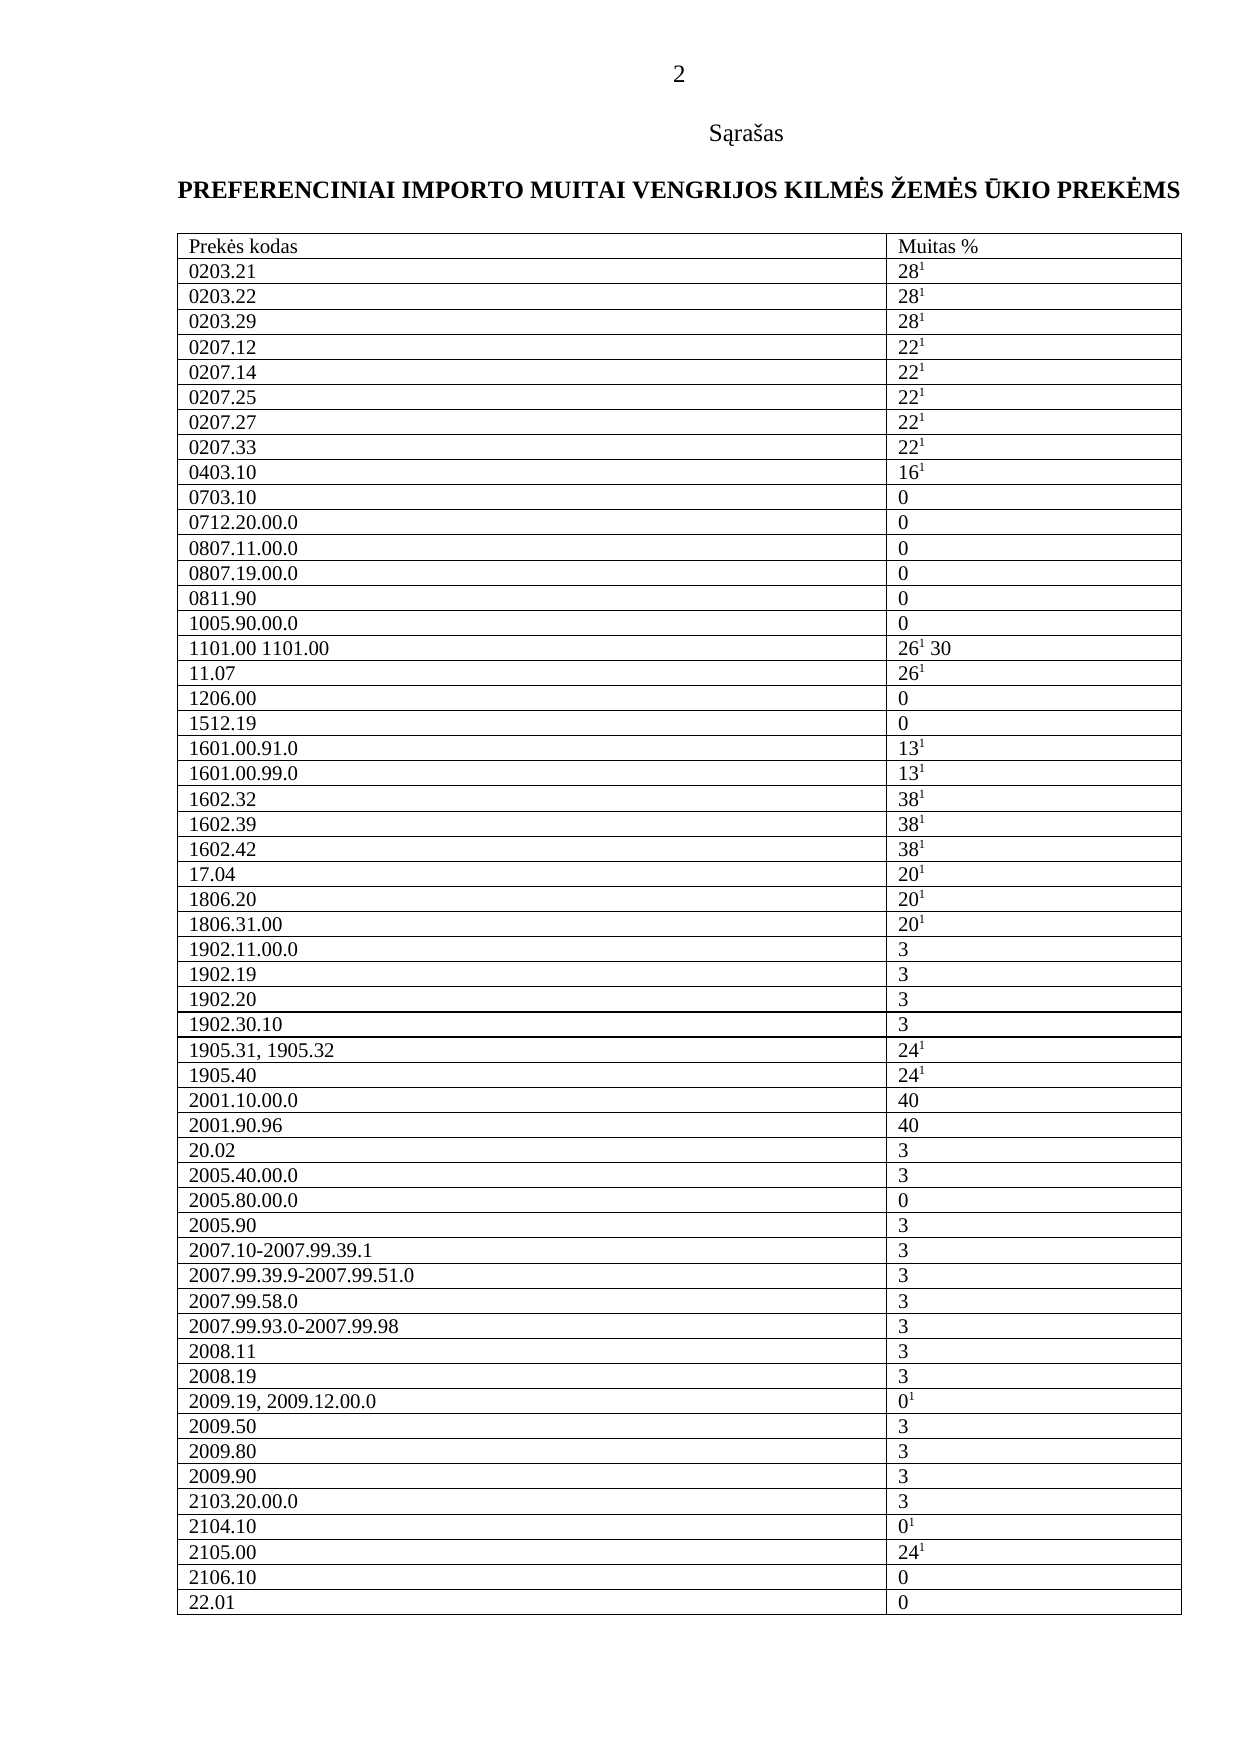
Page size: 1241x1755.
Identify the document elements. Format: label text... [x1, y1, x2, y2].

table_cell 3 [887, 1138, 1181, 1162]
table_cell 3 [887, 1238, 1181, 1262]
table_cell 01 [887, 1515, 1181, 1538]
table_cell 2007.99.39.9-2007.99.51.0 [178, 1264, 886, 1287]
table_cell 0 [887, 1590, 1181, 1614]
table_cell 2005.40.00.0 [178, 1163, 886, 1187]
table_cell 2008.11 [178, 1339, 886, 1363]
table_cell 2105.00 [178, 1540, 886, 1564]
table_cell 11.07 [178, 661, 886, 685]
table_cell 2007.99.58.0 [178, 1289, 886, 1313]
table_cell 22.01 [178, 1590, 886, 1614]
table_cell 2104.10 [178, 1515, 886, 1538]
table_cell 0811.90 [178, 586, 886, 610]
table_cell 1601.00.91.0 [178, 736, 886, 760]
table_cell 3 [887, 1013, 1181, 1036]
table_cell 2009.80 [178, 1439, 886, 1463]
table_cell 3 [887, 1439, 1181, 1463]
table_cell 3 [887, 1264, 1181, 1287]
table_cell 3 [887, 1464, 1181, 1488]
table_cell 281 [887, 284, 1181, 308]
table_cell 221 [887, 435, 1181, 459]
table_cell 381 [887, 837, 1181, 861]
table_cell 0807.11.00.0 [178, 535, 886, 559]
table_cell 281 [887, 259, 1181, 283]
table_cell 0 [887, 485, 1181, 509]
table_cell 0203.29 [178, 310, 886, 333]
table_cell 0207.27 [178, 410, 886, 434]
table_cell 1602.39 [178, 812, 886, 836]
table_cell 161 [887, 460, 1181, 484]
table_cell 201 [887, 862, 1181, 886]
table_cell 241 [887, 1540, 1181, 1564]
table_cell 0207.14 [178, 360, 886, 384]
table_cell 3 [887, 1289, 1181, 1313]
table_cell 0203.22 [178, 284, 886, 308]
table_cell 1905.40 [178, 1063, 886, 1087]
table_cell 0207.33 [178, 435, 886, 459]
table_cell 201 [887, 912, 1181, 936]
table_cell 1512.19 [178, 711, 886, 735]
table_cell 221 [887, 360, 1181, 384]
table_cell 261 [887, 661, 1181, 685]
table_cell 2009.50 [178, 1414, 886, 1438]
table_cell 0 [887, 611, 1181, 635]
table_cell 0807.19.00.0 [178, 561, 886, 584]
table_cell 01 [887, 1389, 1181, 1413]
table_cell 2008.19 [178, 1364, 886, 1388]
table_cell 3 [887, 1163, 1181, 1187]
table_cell 1101.00 1101.00 [178, 636, 886, 660]
table_cell 1601.00.99.0 [178, 761, 886, 785]
table_cell 0 [887, 711, 1181, 735]
table_cell 3 [887, 1213, 1181, 1237]
table_cell 2005.80.00.0 [178, 1188, 886, 1212]
table_cell 281 [887, 310, 1181, 333]
table_cell 0 [887, 586, 1181, 610]
table_cell 381 [887, 812, 1181, 836]
table_cell 1902.20 [178, 987, 886, 1011]
table_cell 201 [887, 887, 1181, 911]
table_cell 0703.10 [178, 485, 886, 509]
table_cell 2005.90 [178, 1213, 886, 1237]
table_cell 2007.10-2007.99.39.1 [178, 1238, 886, 1262]
table_cell 1005.90.00.0 [178, 611, 886, 635]
table_cell 20.02 [178, 1138, 886, 1162]
table_cell 17.04 [178, 862, 886, 886]
table_cell 2001.10.00.0 [178, 1088, 886, 1112]
text Sąrašas [177, 118, 1181, 147]
table_cell 40 [887, 1113, 1181, 1137]
table_cell 241 [887, 1038, 1181, 1062]
table_cell 0207.25 [178, 385, 886, 409]
table_cell 131 [887, 736, 1181, 760]
table_cell 221 [887, 410, 1181, 434]
table_cell 1602.42 [178, 837, 886, 861]
table_header Prekės kodas [178, 234, 886, 258]
table_cell 1806.20 [178, 887, 886, 911]
table_cell 1902.30.10 [178, 1013, 886, 1036]
table_cell 3 [887, 987, 1181, 1011]
table_cell 0 [887, 686, 1181, 710]
table_cell 0203.21 [178, 259, 886, 283]
table_cell 1806.31.00 [178, 912, 886, 936]
table_cell 0207.12 [178, 335, 886, 359]
table_cell 2009.19, 2009.12.00.0 [178, 1389, 886, 1413]
table_cell 221 [887, 385, 1181, 409]
text PREFERENCINIAI IMPORTO MUITAI VENGRIJOS KILMĖS ŽEMĖS ŪKIO PREKĖMS [177, 176, 1181, 204]
table_cell 0 [887, 1565, 1181, 1589]
table_cell 0 [887, 1188, 1181, 1212]
table_cell 221 [887, 335, 1181, 359]
table_header Muitas % [887, 234, 1181, 258]
table_cell 3 [887, 1339, 1181, 1363]
table_cell 3 [887, 1314, 1181, 1338]
table_cell 1602.32 [178, 786, 886, 811]
table_cell 2007.99.93.0-2007.99.98 [178, 1314, 886, 1338]
table_cell 2001.90.96 [178, 1113, 886, 1137]
table_cell 241 [887, 1063, 1181, 1087]
table_cell 131 [887, 761, 1181, 785]
table_cell 0403.10 [178, 460, 886, 484]
table_cell 1206.00 [178, 686, 886, 710]
table_cell 0712.20.00.0 [178, 510, 886, 534]
table_cell 40 [887, 1088, 1181, 1112]
table_cell 381 [887, 786, 1181, 811]
table_cell 1902.19 [178, 962, 886, 986]
table_cell 2009.90 [178, 1464, 886, 1488]
table_cell 1902.11.00.0 [178, 937, 886, 961]
table_cell 2106.10 [178, 1565, 886, 1589]
table_cell 3 [887, 1489, 1181, 1513]
table_cell 0 [887, 535, 1181, 559]
table_cell 1905.31, 1905.32 [178, 1038, 886, 1062]
table_cell 0 [887, 510, 1181, 534]
table_cell 3 [887, 1414, 1181, 1438]
table_cell 3 [887, 937, 1181, 961]
table_cell 261 30 [887, 636, 1181, 660]
table_cell 3 [887, 1364, 1181, 1388]
table_cell 0 [887, 561, 1181, 584]
table_cell 2103.20.00.0 [178, 1489, 886, 1513]
table_cell 3 [887, 962, 1181, 986]
